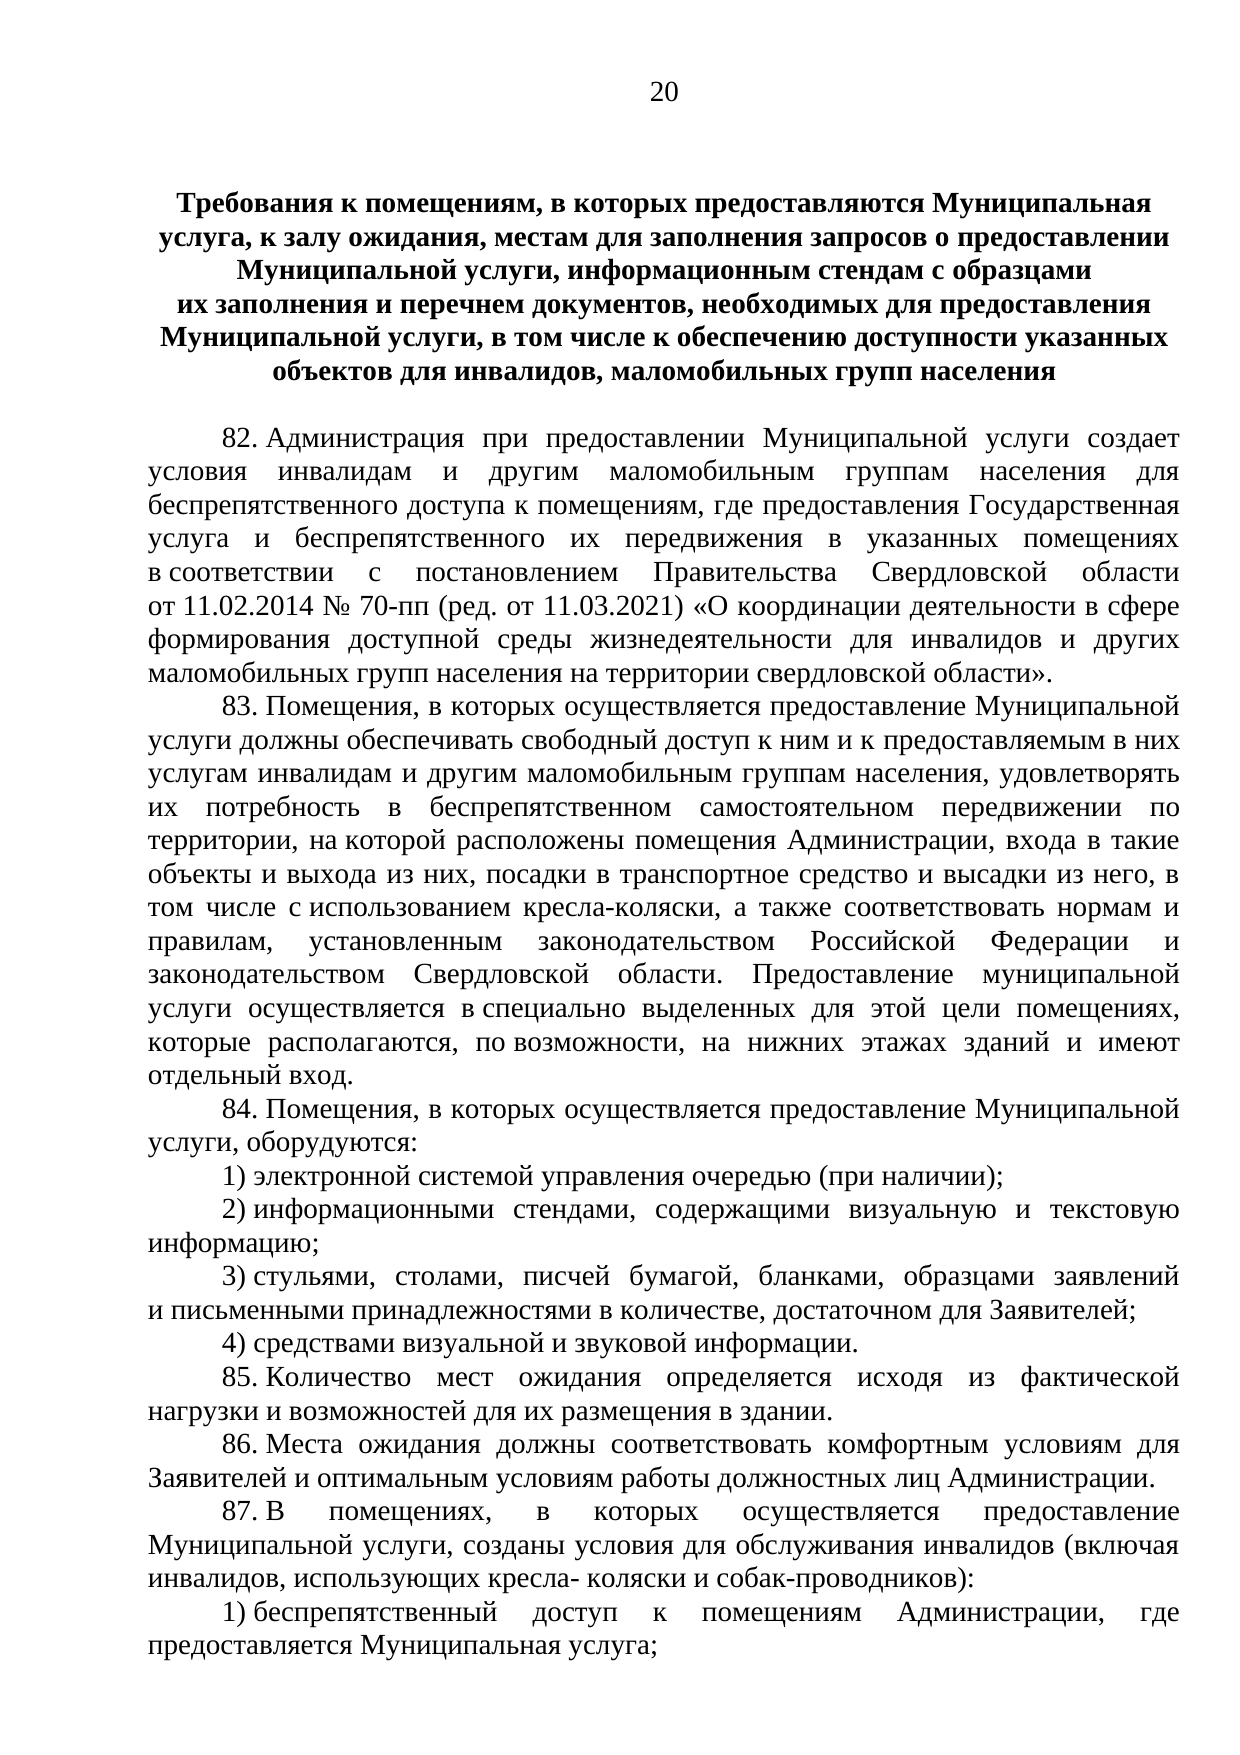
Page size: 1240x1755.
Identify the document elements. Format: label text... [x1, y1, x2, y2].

text 84. Помещения, в которых осуществляется предоставление Муниципальной услуги, оборудуются: [148, 1091, 1181, 1158]
text 3) стульями, столами, писчей бумагой, бланками, образцами заявлений и письменными принадлежностями в количестве, достаточном для Заявителей; [148, 1258, 1181, 1326]
text 83. Помещения, в которых осуществляется предоставление Муниципальной услуги должны обеспечивать свободный доступ к ним и к предоставляемым в них услугам инвалидам и другим маломобильным группам населения, удовлетворять их потребность в беспрепятственном самостоятельном передвижении по территории, на которой расположены помещения Администрации, входа в такие объекты и выхода из них, посадки в транспортное средство и высадки из него, в том числе с использованием кресла-коляски, а также соответствовать нормам и правилам, установленным законодательством Российской Федерации и законодательством Свердловской области. Предоставление муниципальной услуги осуществляется в специально выделенных для этой цели помещениях, которые располагаются, по возможности, на нижних этажах зданий и имеют отдельный вход. [148, 688, 1181, 1091]
text 1) электронной системой управления очередью (при наличии); [148, 1158, 1181, 1191]
text 4) средствами визуальной и звуковой информации. [148, 1326, 1181, 1359]
text 85. Количество мест ожидания определяется исходя из фактической нагрузки и возможностей для их размещения в здании. [148, 1359, 1181, 1426]
text 86. Места ожидания должны соответствовать комфортным условиям для Заявителей и оптимальным условиям работы должностных лиц Администрации. [148, 1426, 1181, 1493]
text 87. В помещениях, в которых осуществляется предоставление Муниципальной услуги, созданы условия для обслуживания инвалидов (включая инвалидов, использующих кресла- коляски и собак-проводников): [148, 1493, 1181, 1594]
text 82. Администрация при предоставлении Муниципальной услуги создает условия инвалидам и другим маломобильным группам населения для беспрепятственного доступа к помещениям, где предоставления Государственная услуга и беспрепятственного их передвижения в указанных помещениях в соответствии с постановлением Правительства Свердловской области от 11.02.2014 № 70-пп (ред. от 11.03.2021) «О координации деятельности в сфере формирования доступной среды жизнедеятельности для инвалидов и других маломобильных групп населения на территории свердловской области». [148, 420, 1181, 688]
text 2) информационными стендами, содержащими визуальную и текстовую информацию; [148, 1191, 1181, 1258]
text Требования к помещениям, в которых предоставляются Муниципальная услуга, к залу ожидания, местам для заполнения запросов о предоставлении Муниципальной услуги, информационным стендам с образцами их заполнения и перечнем документов, необходимых для предоставления Муниципальной услуги, в том числе к обеспечению доступности указанных объектов для инвалидов, маломобильных групп населения [148, 185, 1181, 386]
text 1) беспрепятственный доступ к помещениям Администрации, где предоставляется Муниципальная услуга; [148, 1594, 1181, 1661]
